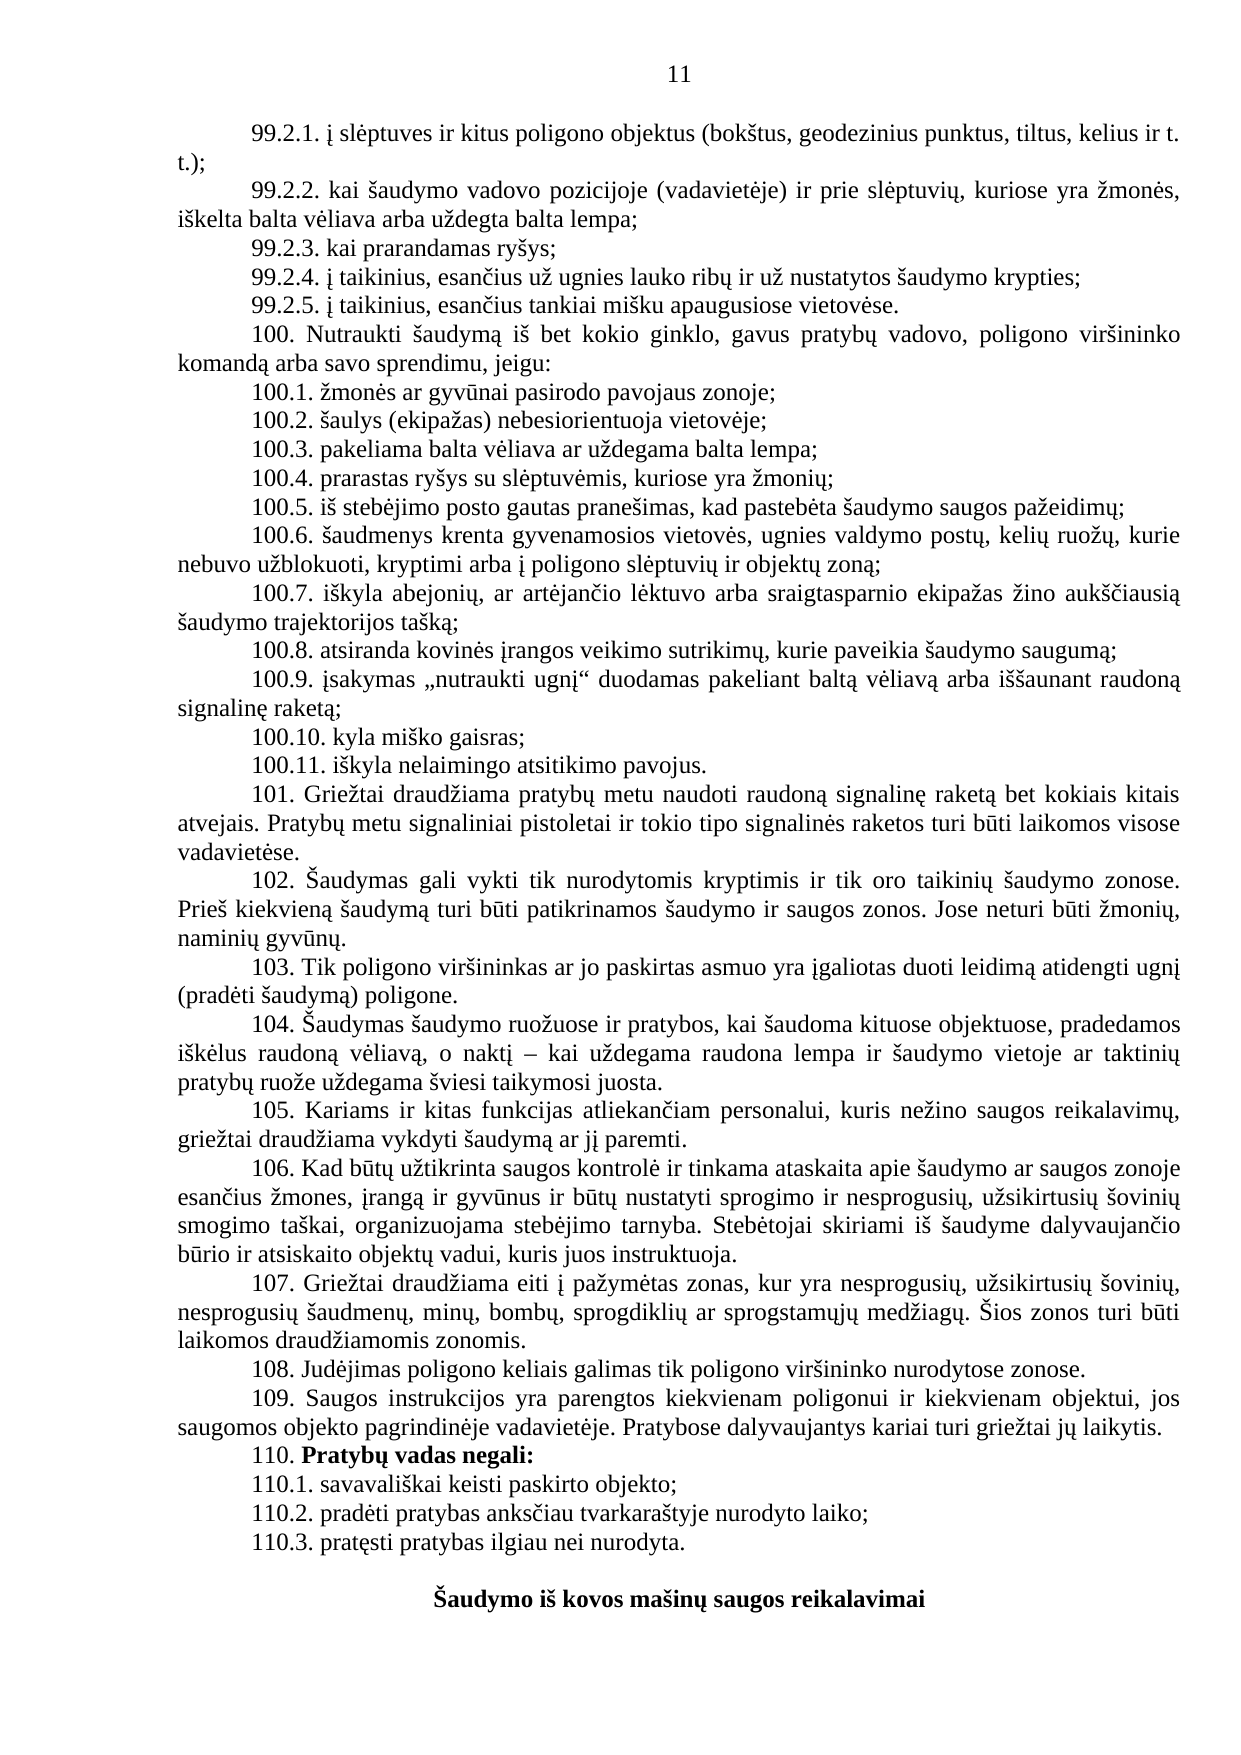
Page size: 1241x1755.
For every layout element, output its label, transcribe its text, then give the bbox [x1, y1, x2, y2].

text 110.3. pratęsti pratybas ilgiau nei nurodyta. [177, 1527, 1181, 1556]
text 107. Griežtai draudžiama eiti į pažymėtas zonas, kur yra nesprogusių, užsikirtusių šovinių, nesprogusių šaudmenų, minų, bombų, sprogdiklių ar sprogstamųjų medžiagų. Šios zonos turi būti laikomos draudžiamomis zonomis. [177, 1268, 1181, 1354]
text 99.2.1. į slėptuves ir kitus poligono objektus (bokštus, geodezinius punktus, tiltus, kelius ir t. t.); [177, 118, 1181, 176]
text 99.2.4. į taikinius, esančius už ugnies lauko ribų ir už nustatytos šaudymo krypties; [177, 262, 1181, 291]
text 110.2. pradėti pratybas anksčiau tvarkaraštyje nurodyto laiko; [177, 1498, 1181, 1527]
text 105. Kariams ir kitas funkcijas atliekančiam personalui, kuris nežino saugos reikalavimų, griežtai draudžiama vykdyti šaudymą ar jį paremti. [177, 1096, 1181, 1153]
text 99.2.3. kai prarandamas ryšys; [177, 233, 1181, 262]
text 100.2. šaulys (ekipažas) nebesiorientuoja vietovėje; [177, 406, 1181, 434]
text 100.11. iškyla nelaimingo atsitikimo pavojus. [177, 751, 1181, 779]
text 100.4. prarastas ryšys su slėptuvėmis, kuriose yra žmonių; [177, 463, 1181, 492]
text 100.1. žmonės ar gyvūnai pasirodo pavojaus zonoje; [177, 377, 1181, 406]
text 99.2.5. į taikinius, esančius tankiai mišku apaugusiose vietovėse. [177, 291, 1181, 319]
text 108. Judėjimas poligono keliais galimas tik poligono viršininko nurodytose zonose. [177, 1354, 1181, 1383]
text 100.5. iš stebėjimo posto gautas pranešimas, kad pastebėta šaudymo saugos pažeidimų; [177, 492, 1181, 521]
text 100.8. atsiranda kovinės įrangos veikimo sutrikimų, kurie paveikia šaudymo saugumą; [177, 636, 1181, 664]
text 100.6. šaudmenys krenta gyvenamosios vietovės, ugnies valdymo postų, kelių ruožų, kurie nebuvo užblokuoti, kryptimi arba į poligono slėptuvių ir objektų zoną; [177, 521, 1181, 578]
text 100.9. įsakymas „nutraukti ugnį“ duodamas pakeliant baltą vėliavą arba iššaunant raudoną signalinę raketą; [177, 664, 1181, 722]
text 109. Saugos instrukcijos yra parengtos kiekvienam poligonui ir kiekvienam objektui, jos saugomos objekto pagrindinėje vadavietėje. Pratybose dalyvaujantys kariai turi griežtai jų laikytis. [177, 1383, 1181, 1441]
text 100.7. iškyla abejonių, ar artėjančio lėktuvo arba sraigtasparnio ekipažas žino aukščiausią šaudymo trajektorijos tašką; [177, 578, 1181, 636]
text 101. Griežtai draudžiama pratybų metu naudoti raudoną signalinę raketą bet kokiais kitais atvejais. Pratybų metu signaliniai pistoletai ir tokio tipo signalinės raketos turi būti laikomos visose vadavietėse. [177, 779, 1181, 866]
text 99.2.2. kai šaudymo vadovo pozicijoje (vadavietėje) ir prie slėptuvių, kuriose yra žmonės, iškelta balta vėliava arba uždegta balta lempa; [177, 176, 1181, 233]
text 100. Nutraukti šaudymą iš bet kokio ginklo, gavus pratybų vadovo, poligono viršininko komandą arba savo sprendimu, jeigu: [177, 319, 1181, 377]
text 100.3. pakeliama balta vėliava ar uždegama balta lempa; [177, 434, 1181, 463]
text 110. Pratybų vadas negali: [177, 1441, 1181, 1469]
text 106. Kad būtų užtikrinta saugos kontrolė ir tinkama ataskaita apie šaudymo ar saugos zonoje esančius žmones, įrangą ir gyvūnus ir būtų nustatyti sprogimo ir nesprogusių, užsikirtusių šovinių smogimo taškai, organizuojama stebėjimo tarnyba. Stebėtojai skiriami iš šaudyme dalyvaujančio būrio ir atsiskaito objektų vadui, kuris juos instruktuoja. [177, 1153, 1181, 1268]
text 100.10. kyla miško gaisras; [177, 722, 1181, 751]
text 102. Šaudymas gali vykti tik nurodytomis kryptimis ir tik oro taikinių šaudymo zonose. Prieš kiekvieną šaudymą turi būti patikrinamos šaudymo ir saugos zonos. Jose neturi būti žmonių, naminių gyvūnų. [177, 866, 1181, 952]
text 103. Tik poligono viršininkas ar jo paskirtas asmuo yra įgaliotas duoti leidimą atidengti ugnį (pradėti šaudymą) poligone. [177, 952, 1181, 1009]
text 104. Šaudymas šaudymo ruožuose ir pratybos, kai šaudoma kituose objektuose, pradedamos iškėlus raudoną vėliavą, o naktį – kai uždegama raudona lempa ir šaudymo vietoje ar taktinių pratybų ruože uždegama šviesi taikymosi juosta. [177, 1009, 1181, 1096]
text Šaudymo iš kovos mašinų saugos reikalavimai [177, 1584, 1181, 1613]
text 110.1. savavališkai keisti paskirto objekto; [177, 1469, 1181, 1498]
